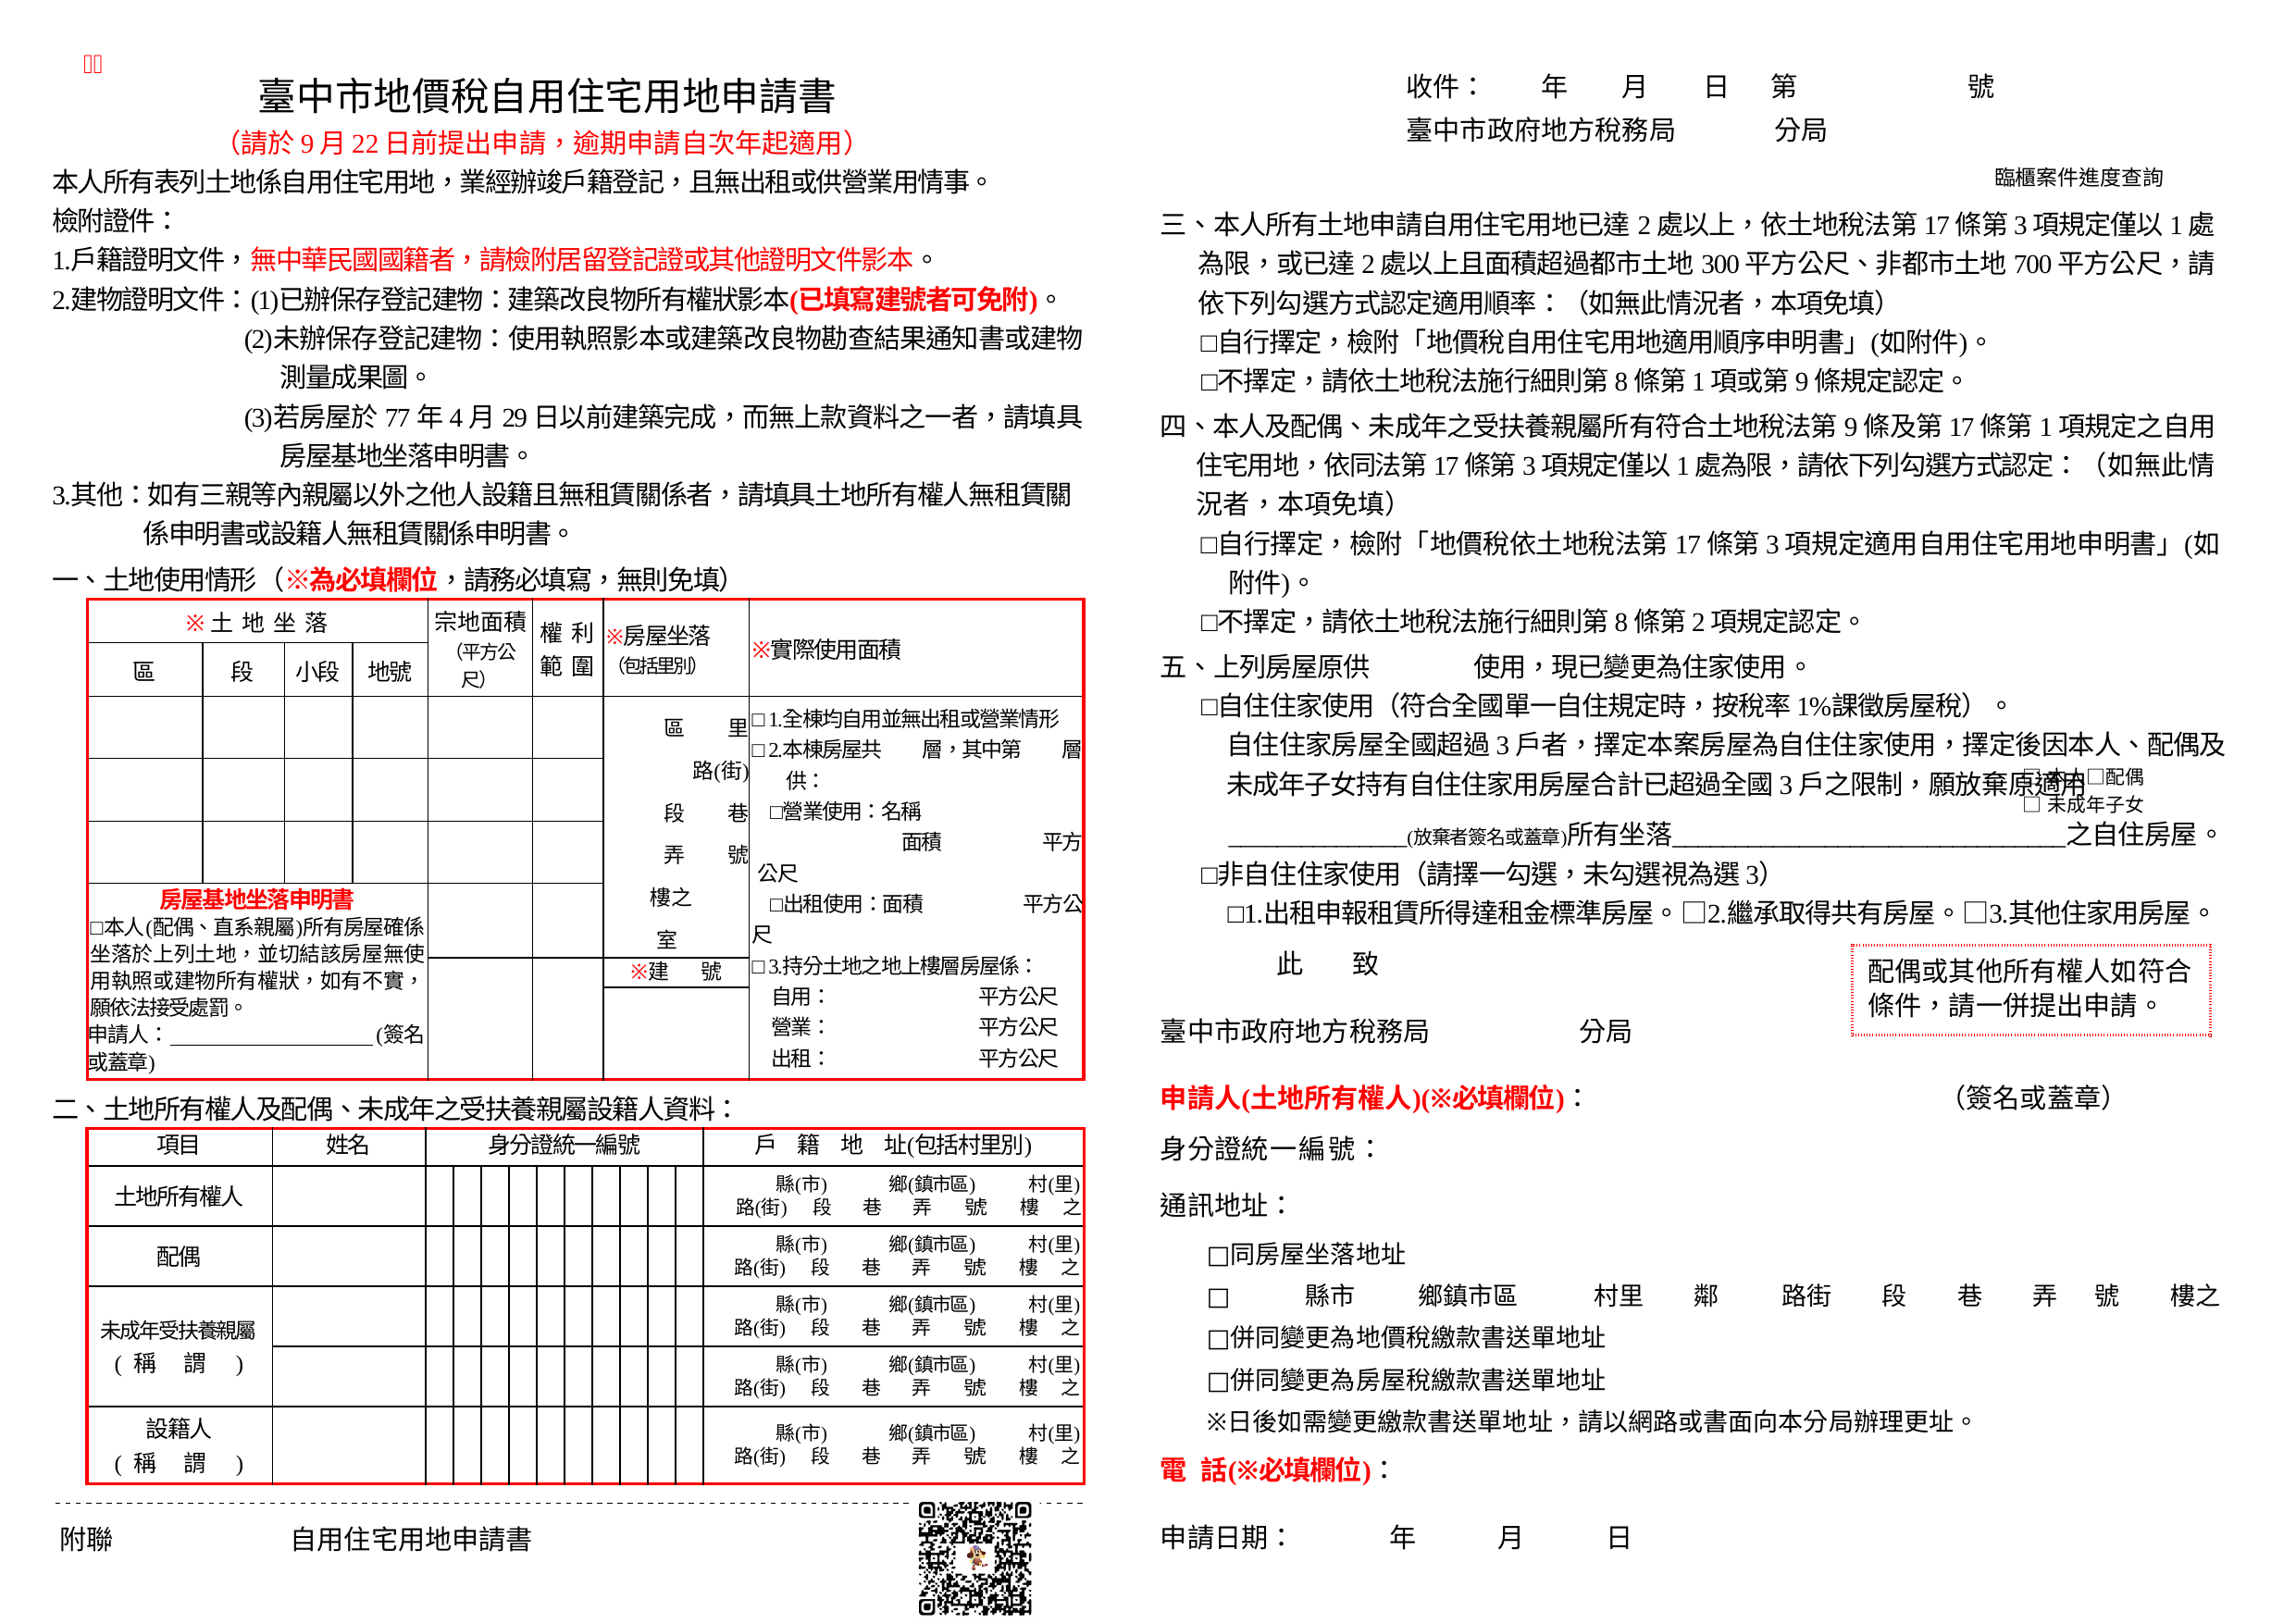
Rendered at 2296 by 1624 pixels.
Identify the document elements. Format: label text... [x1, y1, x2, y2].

table_cell [621, 1167, 647, 1225]
table_cell 配偶 [89, 1227, 272, 1285]
table_cell [273, 1407, 425, 1482]
picture [910, 1493, 1040, 1624]
table_cell [593, 1407, 619, 1482]
table_cell [676, 1287, 702, 1345]
table_cell [285, 697, 352, 757]
table_cell [538, 1407, 564, 1482]
table_cell [593, 1287, 619, 1345]
text 申請人(土地所有權人)(※必填欄位)： （簽名或蓋章） [1160, 1072, 2228, 1117]
table_cell [482, 1167, 508, 1225]
table_cell 房屋基地坐落申明書 □本人(配偶、直系親屬)所有房屋確係坐落於上列土地，並切結該房屋無使用執照或建物所有權狀，如有不實，願依法接受處罰。 申請人： (簽名或蓋章) [89, 884, 428, 1078]
text ※日後如需變更繳款書送單地址，請以網路或書面向本分局辦理更址。 [1160, 1402, 2228, 1438]
text （請於9月22日前提出申請，逾期申請自次年起適用） [52, 121, 1119, 160]
table_cell [273, 1227, 425, 1285]
table_cell [533, 759, 602, 820]
table_header 宗地面積 （平方公尺） [428, 601, 532, 696]
text 電 話(※必填欄位)： [1160, 1449, 2228, 1488]
table_cell [428, 959, 532, 1078]
table_cell [565, 1167, 591, 1225]
table_cell 縣(市) 鄉(鎮市區) 村(里) 路(街) 段 巷 弄 號 樓 之 [704, 1287, 1083, 1345]
text □自行擇定，檢附「地價稅依土地稅法第17條第3項規定適用自用住宅用地申明書」(如附件)。 [1200, 522, 2220, 601]
table_cell [482, 1287, 508, 1345]
table_cell [533, 959, 602, 1078]
table_cell [454, 1347, 480, 1406]
text 五、上列房屋原供 使用，現已變更為住家使用。 [1160, 645, 2228, 684]
text □非自住住家使用（請擇一勾選，未勾選視為選3） [1201, 852, 2228, 891]
table_cell 設籍人 ( 稱 謂 ) [89, 1407, 272, 1482]
table_cell [676, 1407, 702, 1482]
table_cell [649, 1167, 675, 1225]
text □ 縣市 鄉鎮市區 村里 鄰 路街 段 巷 弄 號 樓之 [1160, 1276, 2228, 1312]
table_header 戶 籍 地 址(包括村里別) [704, 1130, 1083, 1165]
table_cell [510, 1347, 536, 1406]
table_cell [427, 1227, 453, 1285]
table_cell [510, 1287, 536, 1345]
table_cell [565, 1347, 591, 1406]
table_cell [538, 1347, 564, 1406]
table_cell [538, 1227, 564, 1285]
table_cell [482, 1227, 508, 1285]
text 檢附證件： [52, 200, 1119, 239]
text 附聯 自用住宅用地申請書 [6, 1519, 910, 1557]
table_cell [621, 1347, 647, 1406]
text 本人所有表列土地係自用住宅用地，業經辦竣戶籍登記，且無出租或供營業用情事。 [52, 160, 1119, 200]
text 此 致 [1160, 942, 2228, 1036]
table_cell [565, 1287, 591, 1345]
table_cell 小段 [285, 643, 352, 696]
table_cell [482, 1347, 508, 1406]
text 臨櫃案件進度查詢 [1160, 161, 2228, 192]
table_header ※ 土 地 坐 落 [89, 601, 428, 641]
table_cell 縣(市) 鄉(鎮市區) 村(里) 路(街) 段 巷 弄 號 樓 之 [704, 1347, 1083, 1406]
table_cell [538, 1287, 564, 1345]
table_cell [565, 1407, 591, 1482]
table_cell [273, 1347, 425, 1406]
table_cell [454, 1227, 480, 1285]
table_cell [538, 1167, 564, 1225]
text □自行擇定，檢附「地價稅自用住宅用地適用順序申明書」(如附件)。 [1200, 320, 2220, 360]
table_cell [204, 697, 284, 757]
text 收件： 年 月 日 第 號 [1406, 66, 2281, 105]
table_cell [565, 1227, 591, 1285]
table_cell [676, 1227, 702, 1285]
table_cell [354, 697, 428, 757]
table_cell 土地所有權人 [89, 1167, 272, 1225]
table_cell [593, 1347, 619, 1406]
text (3)若房屋於77年4月29日以前建築完成，而無上款資料之一者，請填具房屋基地坐落申明書。 [244, 395, 1085, 474]
table_cell [427, 1347, 453, 1406]
text 3.其他：如有三親等內親屬以外之他人設籍且無租賃關係者，請填具土地所有權人無租賃關係申明書或設籍人無租賃關係申明書。 [52, 474, 1073, 552]
table_cell [427, 1407, 453, 1482]
table_header 身分證統一編號 [427, 1130, 702, 1165]
table_cell [454, 1287, 480, 1345]
text □併同變更為房屋稅繳款書送單地址 [1160, 1359, 2228, 1396]
text □併同變更為地價稅繳款書送單地址 [1160, 1318, 2228, 1355]
table_cell [510, 1167, 536, 1225]
table_cell [89, 759, 202, 820]
text 身分證統一編號： [1160, 1128, 2228, 1167]
table_header 項目 [89, 1130, 272, 1165]
table_cell [676, 1347, 702, 1406]
text □不擇定，請依土地稅法施行細則第8條第2項規定認定。 [1201, 601, 2259, 639]
table_cell [454, 1167, 480, 1225]
table_cell [482, 1407, 508, 1482]
table_cell [533, 697, 602, 757]
table_cell 縣(市) 鄉(鎮市區) 村(里) 路(街) 段 巷 弄 號 樓 之 [704, 1227, 1083, 1285]
table_cell [428, 697, 532, 757]
table_header ※實際使用面積 [750, 601, 1082, 696]
text (2)未辦保存登記建物：使用執照影本或建築改良物勘查結果通知書或建物測量成果圖。 [244, 317, 1085, 395]
text 配偶或其他所有權人如符合條件，請一併提出申請。 [1868, 953, 2195, 1023]
table_cell [649, 1407, 675, 1482]
table_cell [533, 884, 602, 957]
table_cell 未成年受扶養親屬 ( 稱 謂 ) [89, 1287, 272, 1406]
text □自住住家使用（符合全國單一自住規定時，按稅率1%課徵房屋稅）。 [1201, 684, 2228, 724]
table_cell [593, 1227, 619, 1285]
table_cell 縣(市) 鄉(鎮市區) 村(里) 路(街) 段 巷 弄 號 樓 之 [704, 1167, 1083, 1225]
text □1.出租申報租賃所得達租金標準房屋。□2.繼承取得共有房屋。□3.其他住家用房屋。 [1227, 891, 2228, 931]
table_header 權 利 範 圍 [533, 601, 602, 696]
table_cell [273, 1287, 425, 1345]
table_cell [676, 1167, 702, 1225]
text 三、本人所有土地申請自用住宅用地已達2處以上，依土地稅法第17條第3項規定僅以1處為限，或已達2處以上且面積超過都市土地300平方公尺、非都市土地700平方公尺，請依下列勾選方式認定適用順率：（如無此情況者，本項免填） [1160, 203, 2215, 320]
table_cell [273, 1167, 425, 1225]
table_cell [428, 822, 532, 883]
table_cell [428, 759, 532, 820]
text □不擇定，請依土地稅法施行細則第8條第1項或第9條規定認定。 [1201, 360, 2259, 399]
table_cell □ 1.全棟均自用並無出租或營業情形 □ 2.本棟房屋共 層，其中第 層供： □營業使用：名稱 面積 平方公尺 □出租使用：面積 平方公尺 □ 3.持分土地之地上樓層房屋係： 自用： 平方公尺 營業： 平方公尺 出租： 平方公尺 [750, 697, 1082, 1078]
table_cell [649, 1227, 675, 1285]
table_cell [204, 759, 284, 820]
table_cell [533, 822, 602, 883]
table_cell [621, 1287, 647, 1345]
table_cell 段 [204, 643, 284, 696]
table_cell [285, 759, 352, 820]
text 臺中市政府地方稅務局 分局 [1406, 105, 2228, 149]
table_cell [510, 1227, 536, 1285]
table_cell [204, 822, 284, 883]
text 臺中市政府地方稅務局 分局 [1160, 1010, 2228, 1049]
table_cell [510, 1407, 536, 1482]
text 四、本人及配偶、未成年之受扶養親屬所有符合土地稅法第9條及第17條第1項規定之自用住宅用地，依同法第17條第3項規定僅以1處為限，請依下列勾選方式認定：（如無此情況者，本項免填） [1160, 404, 2215, 522]
table_cell [354, 759, 428, 820]
table_cell 地號 [354, 643, 428, 696]
table_cell [454, 1407, 480, 1482]
table_cell ※建 號 [604, 959, 749, 986]
table_cell [428, 884, 532, 957]
table_cell [649, 1287, 675, 1345]
table_header 姓名 [273, 1130, 425, 1165]
table_cell 區 里 路(街) 段 巷 弄 號 樓之 室 [604, 697, 749, 957]
table_cell 縣(市) 鄉(鎮市區) 村(里) 路(街) 段 巷 弄 號 樓 之 [704, 1407, 1083, 1482]
text 申請日期： 年 月 日 [1160, 1516, 2228, 1556]
table_cell [89, 697, 202, 757]
table_cell [427, 1287, 453, 1345]
table_cell [649, 1347, 675, 1406]
table_cell [621, 1227, 647, 1285]
table_header ※房屋坐落 （包括里別） [604, 601, 749, 696]
table_cell [427, 1167, 453, 1225]
text 1.戶籍證明文件，無中華民國國籍者，請檢附居留登記證或其他證明文件影本。 [52, 239, 1119, 278]
text  [83, 55, 143, 80]
text _______________(放棄者簽名或蓋章)所有坐落_______________________________之自住房屋。 [1228, 813, 2228, 852]
text □同房屋坐落地址 [1160, 1234, 2228, 1271]
table_cell [285, 822, 352, 883]
table_cell [89, 822, 202, 883]
text 自住住家房屋全國超過3戶者，擇定本案房屋為自住住家使用，擇定後因本人、配偶及未成年子女持有自住住家用房屋合計已超過全國3戶之限制，願放棄原適用 [1226, 724, 2228, 801]
table_cell [604, 988, 749, 1078]
table_cell 區 [89, 643, 202, 696]
text 二、土地所有權人及配偶、未成年之受扶養親屬設籍人資料： [52, 1087, 1119, 1127]
text 一、土地使用情形（※為必填欄位，請務必填寫，無則免填） [52, 559, 1119, 598]
table_cell [621, 1407, 647, 1482]
table_cell [354, 822, 428, 883]
text 2.建物證明文件：(1)已辦保存登記建物：建築改良物所有權狀影本(已填寫建號者可免附)。 [52, 278, 1119, 317]
text 通訊地址： [1160, 1184, 2228, 1223]
table_cell [593, 1167, 619, 1225]
text 臺中市地價稅自用住宅用地申請書 [52, 48, 1042, 121]
text [1040, 1519, 1119, 1557]
